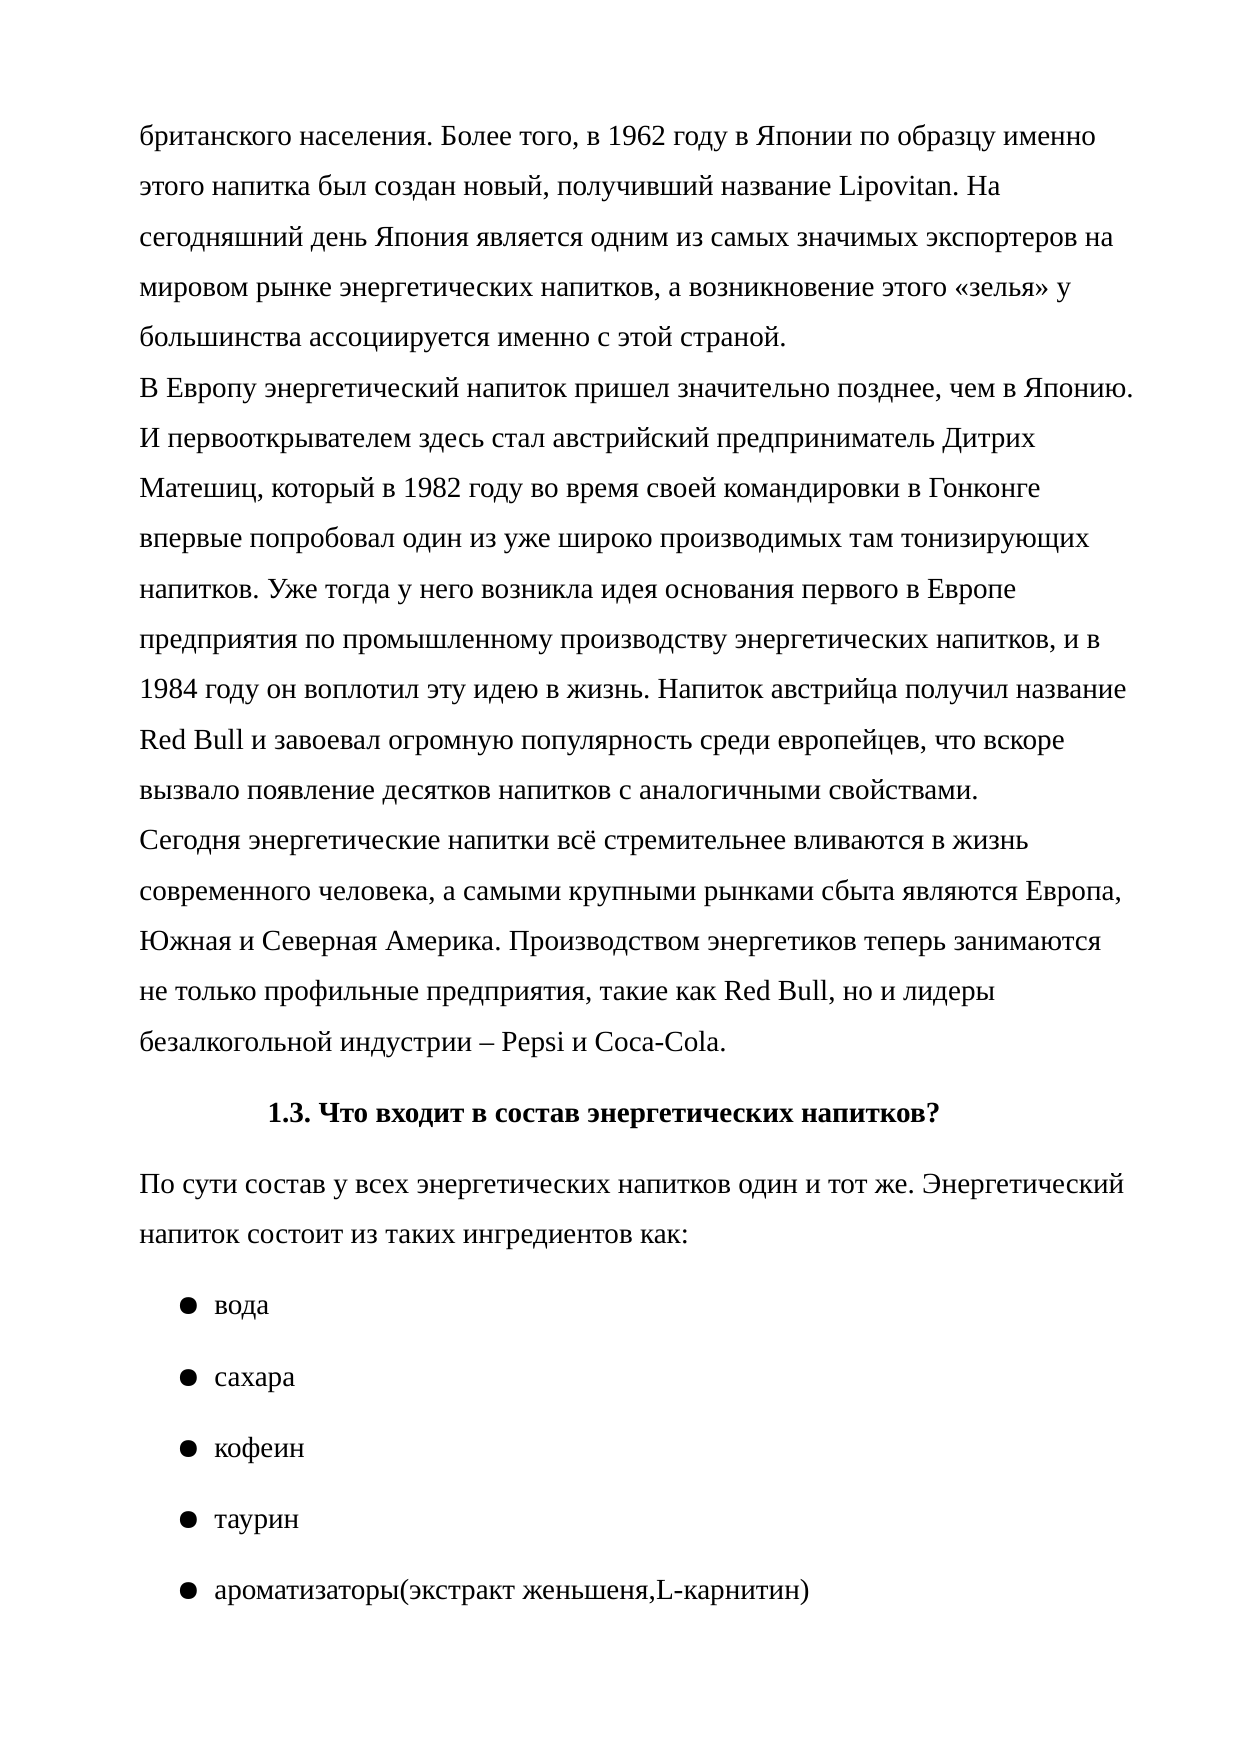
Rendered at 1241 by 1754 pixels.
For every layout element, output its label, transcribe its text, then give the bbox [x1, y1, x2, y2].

list сахара [177, 1359, 1152, 1392]
text британского населения. Более того, в 1962 году в Японии по образцу именно этого напитка был создан новый, получивший название Lipovitan. На сегодняшний день Япония является одним из самых значимых экспортеров на мировом рынке энергетических напитков, а возникновение этого «зелья» у большинства ассоциируется именно с этой страной. В Европу энергетический напиток пришел значительно позднее, чем в Японию. И первооткрывателем здесь стал австрийский предприниматель Дитрих Матешиц, который в 1982 году во время своей командировки в Гонконге впервые попробовал один из уже широко производимых там тонизирующих напитков. Уже тогда у него возникла идея основания первого в Европе предприятия по промышленному производству энергетических напитков, и в 1984 году он воплотил эту идею в жизнь. Напиток австрийца получил название Red Bull и завоевал огромную популярность среди европейцев, что вскоре вызвало появление десятков напитков с аналогичными свойствами. Сегодня энергетические напитки всё стремительнее вливаются в жизнь современного человека, а самыми крупными рынками сбыта являются Европа, Южная и Северная Америка. Производством энергетиков теперь занимаются не только профильные предприятия, такие как Red Bull, но и лидеры безалкогольной индустрии – Pepsi и Coca-Cola. [136, 118, 1137, 1057]
text 1.3. Что входит в состав энергетических напитков? [136, 1095, 1137, 1128]
list кофеин [177, 1430, 1152, 1464]
list вода [177, 1287, 1152, 1321]
text По сути состав у всех энергетических напитков один и тот же. Энергетический напиток состоит из таких ингредиентов как: [139, 1166, 1137, 1250]
list ароматизаторы(экстракт женьшеня,L-карнитин) [177, 1572, 1152, 1606]
list таурин [177, 1501, 1152, 1535]
